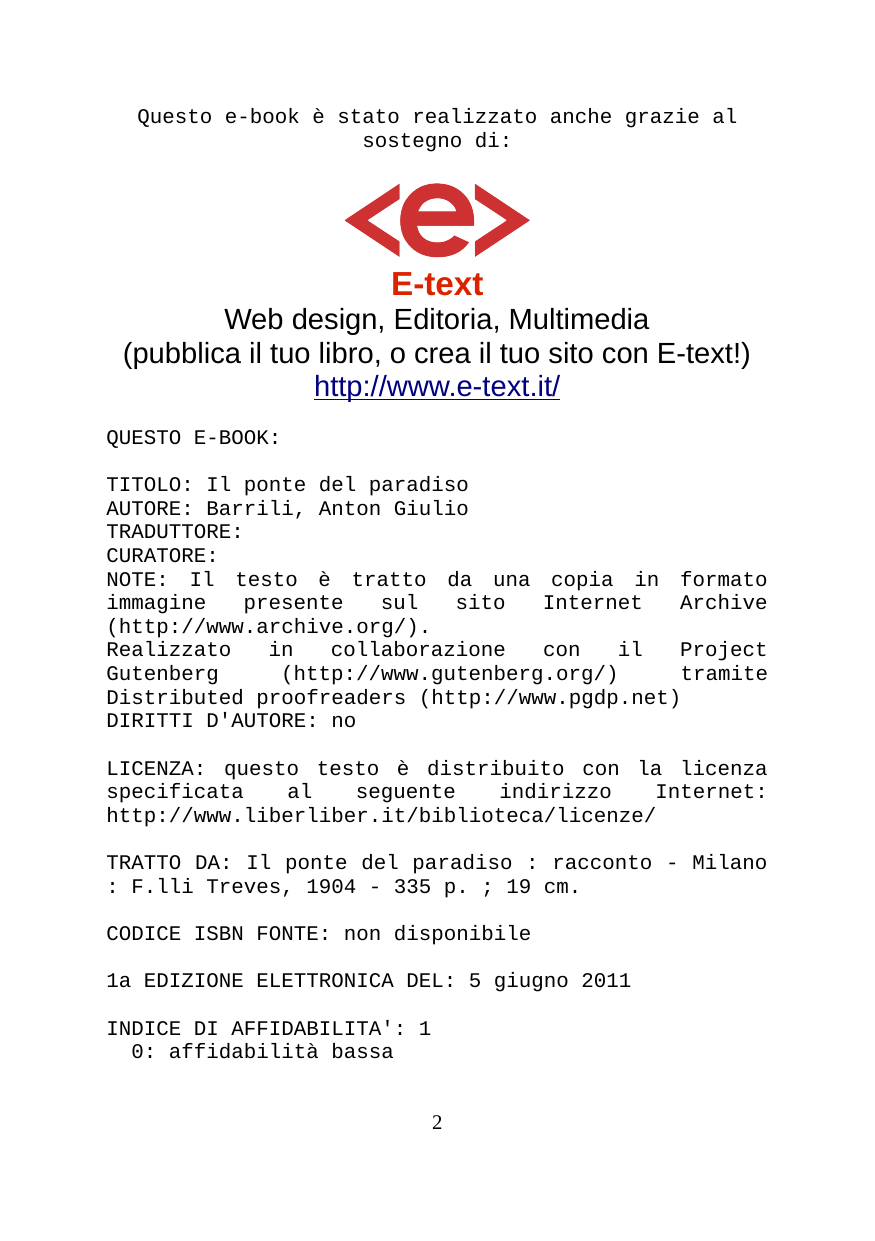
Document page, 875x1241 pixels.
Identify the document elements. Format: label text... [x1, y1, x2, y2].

text QUESTO E-BOOK: [106, 427, 768, 450]
text LICENZA: questo testo è distribuito con la licenza specificata al seguente indirizzo Internet: http://www.liberliber.it/biblioteca/licenze/ [106, 758, 768, 829]
text TRADUTTORE: [106, 521, 768, 545]
text INDICE DI AFFIDABILITA': 1 [106, 1018, 768, 1041]
text E-text [106, 264, 768, 302]
picture [343, 183, 531, 258]
text 1a EDIZIONE ELETTRONICA DEL: 5 giugno 2011 [106, 971, 768, 994]
text http://www.e-text.it/ [106, 369, 768, 403]
text TITOLO: Il ponte del paradiso [106, 474, 768, 498]
text CURATORE: [106, 545, 768, 568]
text Realizzato in collaborazione con il Project Gutenberg (http://www.gutenberg.org/) tramite Distributed proofreaders (http://www.pgdp.net) [106, 639, 768, 710]
text CODICE ISBN FONTE: non disponibile [106, 923, 768, 947]
text TRATTO DA: Il ponte del paradiso : racconto - Milano : F.lli Treves, 1904 - 335 p. ; 19 cm. [106, 852, 768, 899]
text DIRITTI D'AUTORE: no [106, 710, 768, 734]
text 0: affidabilità bassa [106, 1041, 768, 1065]
text Questo e-book è stato realizzato anche grazie al sostegno di: [106, 106, 768, 153]
text AUTORE: Barrili, Anton Giulio [106, 498, 768, 521]
text NOTE: Il testo è tratto da una copia in formato immagine presente sul sito Internet Archive (http://www.archive.org/). [106, 568, 768, 639]
text Web design, Editoria, Multimedia [106, 302, 768, 336]
text (pubblica il tuo libro, o crea il tuo sito con E-text!) [106, 336, 768, 369]
